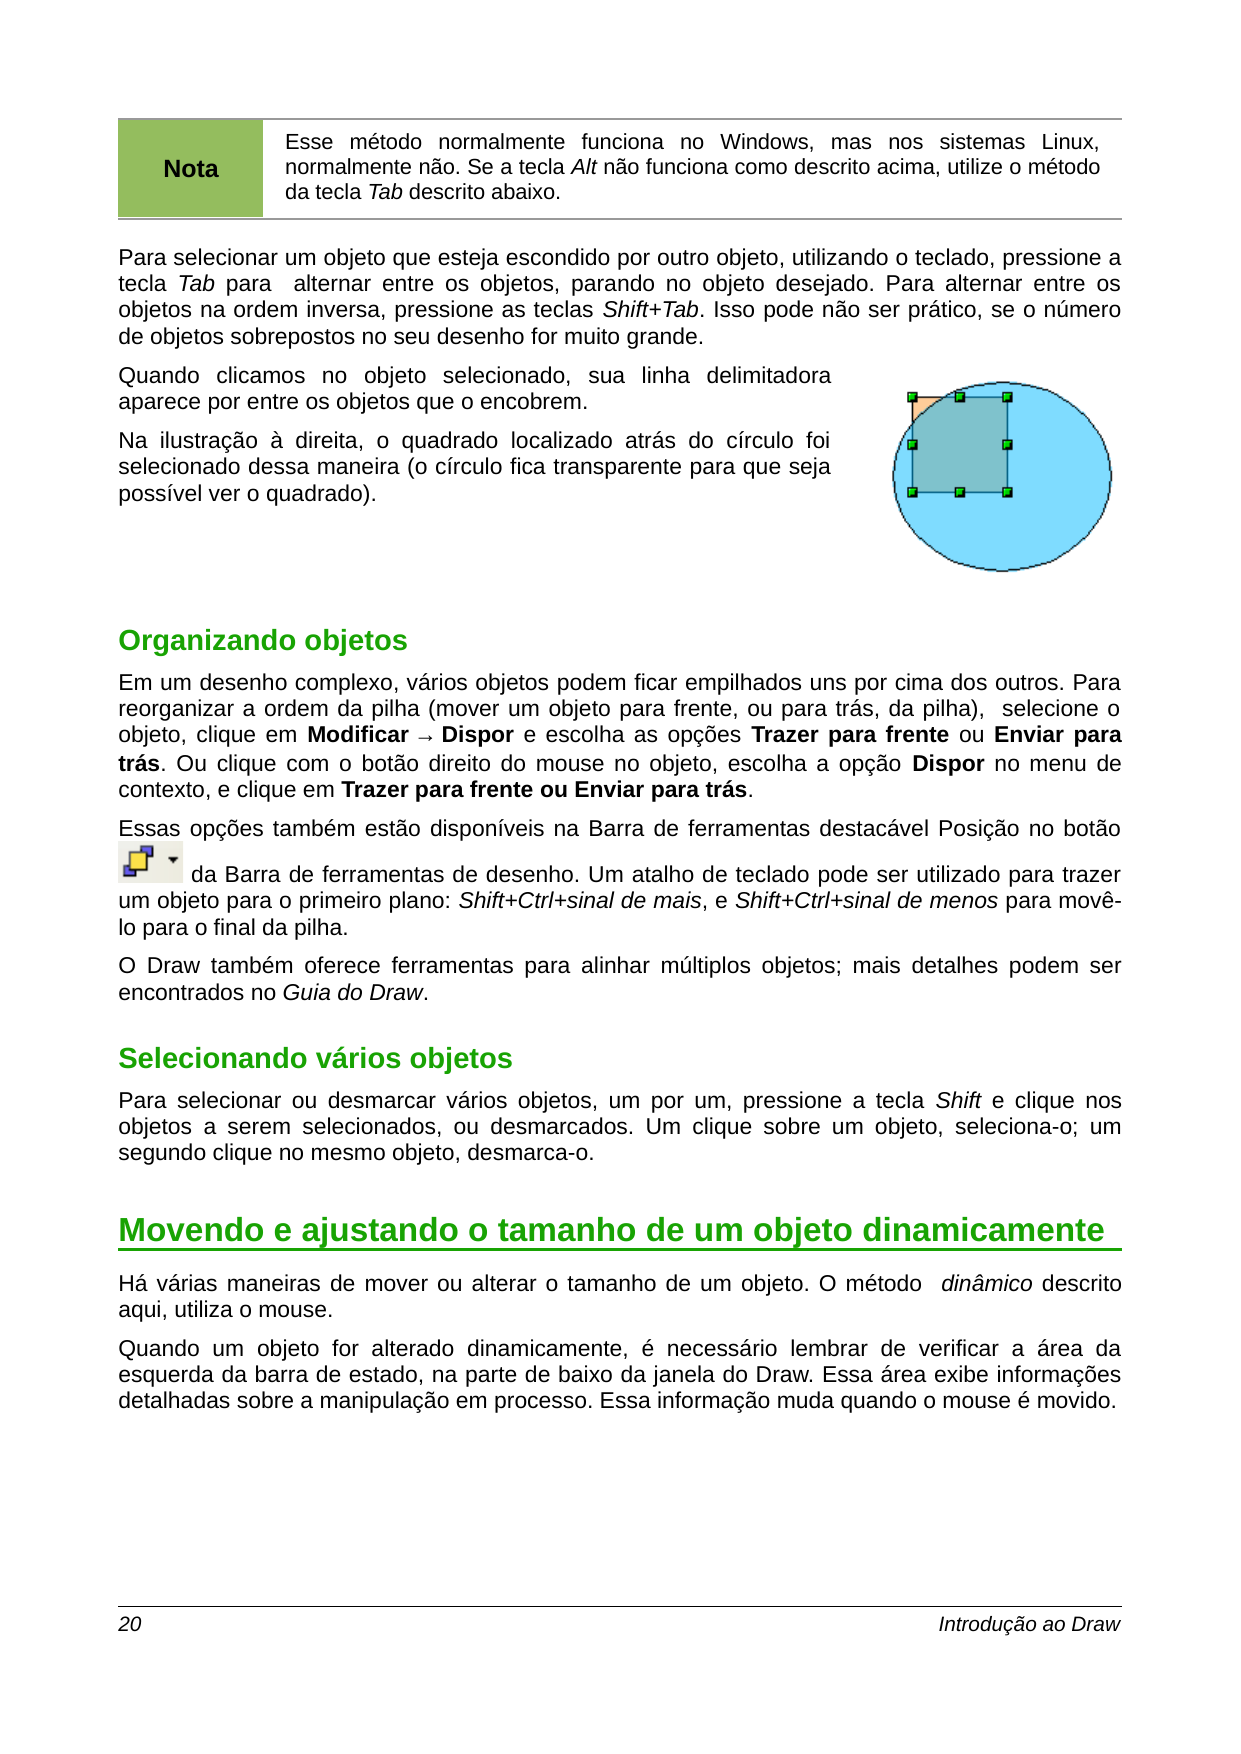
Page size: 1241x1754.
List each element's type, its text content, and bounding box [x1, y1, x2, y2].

text O Draw também oferece ferramentas para alinhar múltiplos objetos; mais detalhes podem ser encontrados no Guia do Draw. [118, 952, 1122, 1005]
picture [863, 361, 1123, 587]
subtitle Selecionando vários objetos [118, 1041, 1122, 1074]
text Para selecionar um objeto que esteja escondido por outro objeto, utilizando o teclado, pressione a tecla Tab para alternar entre os objetos, parando no objeto desejado. Para alternar entre os objetos na ordem inversa, pressione as teclas Shift+Tab. Isso pode não ser prático, se o número de objetos sobrepostos no seu desenho for muito grande. [118, 244, 1122, 349]
table_header Esse método normalmente funciona no Windows, mas nos sistemas Linux, normalmente não. Se a tecla Alt não funciona como descrito acima, utilize o método da tecla Tab descrito abaixo. [264, 120, 1122, 217]
text Quando um objeto for alterado dinamicamente, é necessário lembrar de verificar a área da esquerda da barra de estado, na parte de baixo da janela do Draw. Essa área exibe informações detalhadas sobre a manipulação em processo. Essa informação muda quando o mouse é movido. [118, 1335, 1122, 1414]
table_header Quando clicamos no objeto selecionado, sua linha delimitadora aparece por entre os objetos que o encobrem. Na ilustração à direita, o quadrado localizado atrás do círculo foi selecionado dessa maneira (o círculo fica transparente para que seja possível ver o quadrado). [118, 362, 832, 599]
picture [118, 841, 184, 883]
subtitle Organizando objetos [118, 622, 1122, 656]
text Essas opções também estão disponíveis na Barra de ferramentas destacável Posição no botão da Barra de ferramentas de desenho. Um atalho de teclado pode ser utilizado para trazer um objeto para o primeiro plano: Shift+Ctrl+sinal de mais, e Shift+Ctrl+sinal de menos para movê-lo para o final da pilha. [118, 815, 1122, 940]
subtitle Movendo e ajustando o tamanho de um objeto dinamicamente [118, 1210, 1122, 1248]
text Em um desenho complexo, vários objetos podem ficar empilhados uns por cima dos outros. Para reorganizar a ordem da pilha (mover um objeto para frente, ou para trás, da pilha), selecione o objeto, clique em Modificar → Dispor e escolha as opções Trazer para frente ou Enviar para trás. Ou clique com o botão direito do mouse no objeto, escolha a opção Dispor no menu de contexto, e clique em Trazer para frente ou Enviar para trás. [118, 668, 1122, 802]
table_header Nota [118, 120, 263, 217]
text Há várias maneiras de mover ou alterar o tamanho de um objeto. O método dinâmico descrito aqui, utiliza o mouse. [118, 1269, 1122, 1322]
table_header [832, 362, 1122, 599]
text Para selecionar ou desmarcar vários objetos, um por um, pressione a tecla Shift e clique nos objetos a serem selecionados, ou desmarcados. Um clique sobre um objeto, seleciona-o; um segundo clique no mesmo objeto, desmarca-o. [118, 1087, 1122, 1166]
